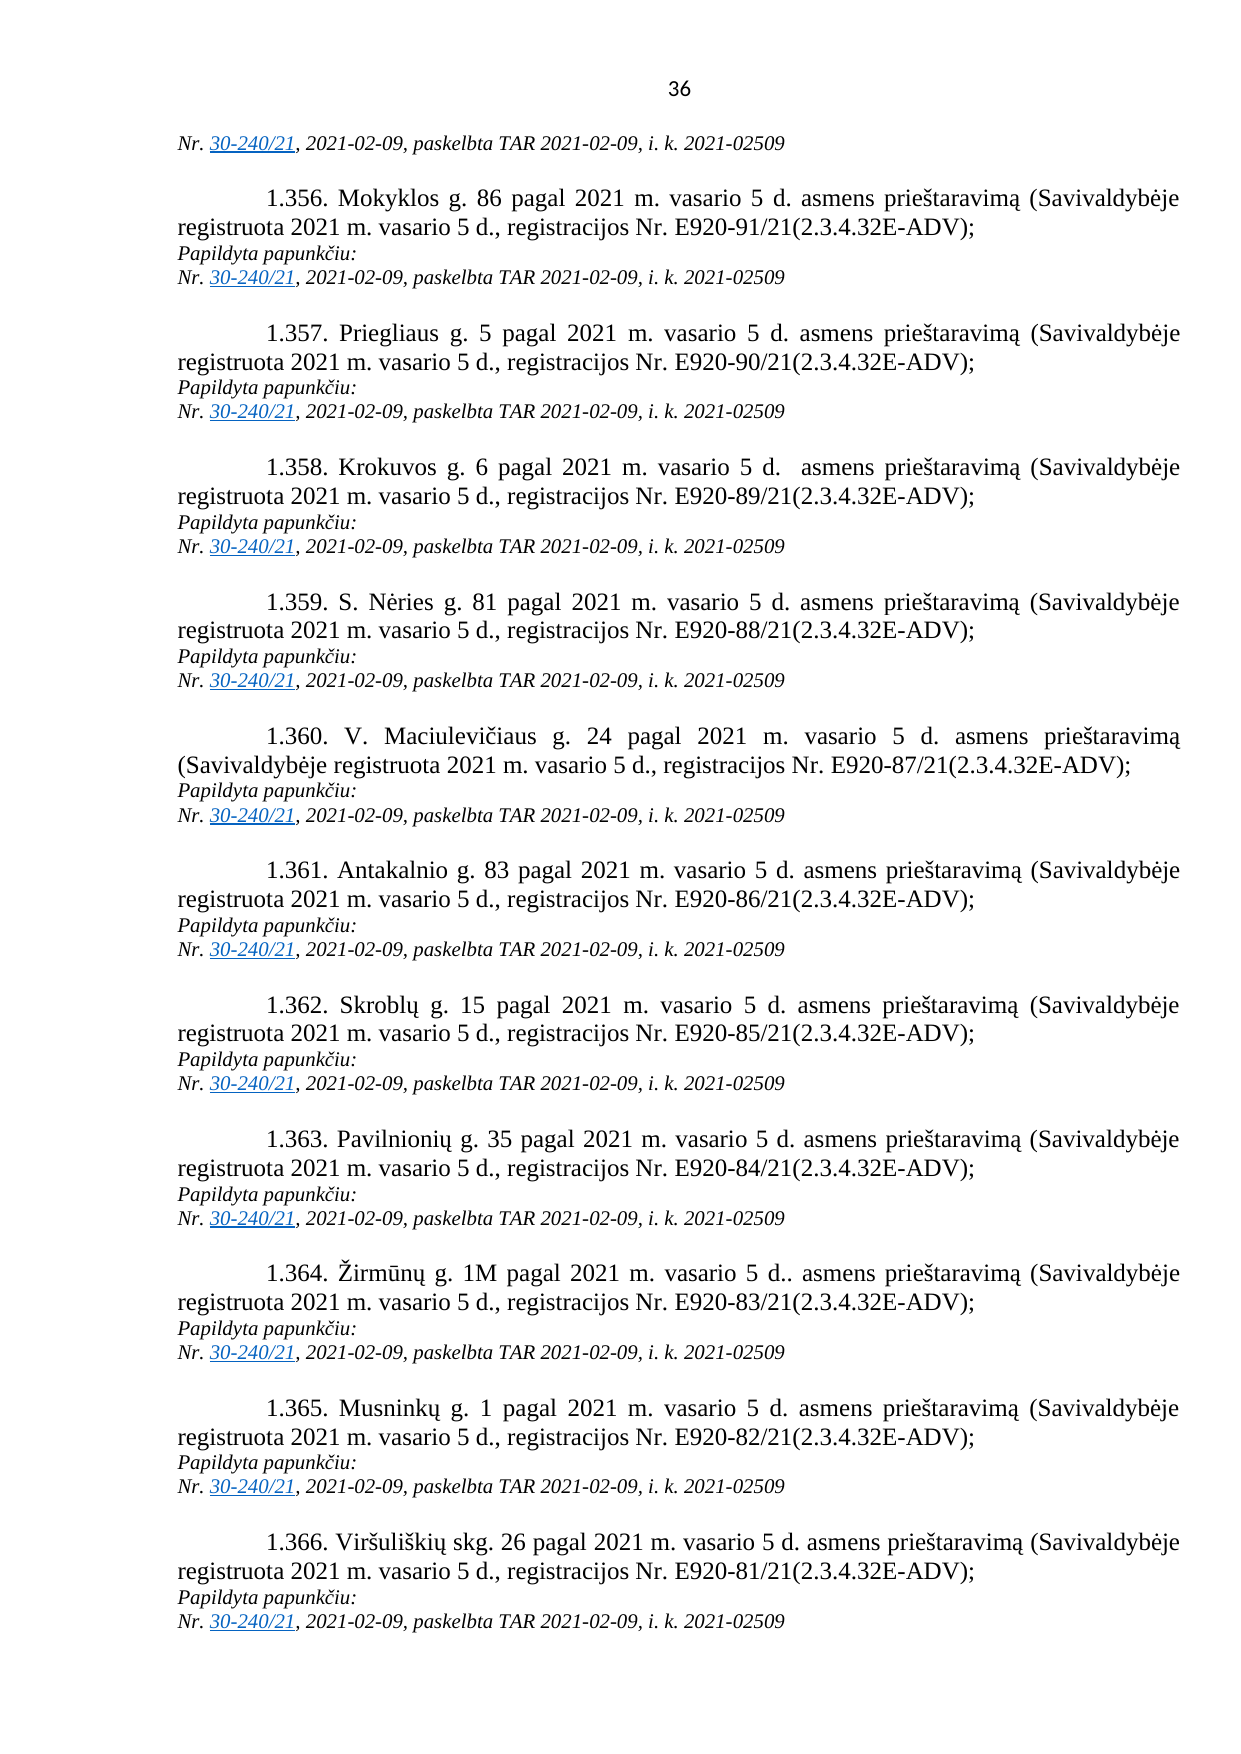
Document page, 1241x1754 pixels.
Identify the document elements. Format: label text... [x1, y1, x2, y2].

text Papildyta papunkčiu: [177, 510, 1181, 534]
text Nr. 30-240/21, 2021-02-09, paskelbta TAR 2021-02-09, i. k. 2021-02509 [177, 668, 1181, 692]
text Papildyta papunkčiu: [177, 1047, 1181, 1071]
text 1.363. Pavilnionių g. 35 pagal 2021 m. vasario 5 d. asmens prieštaravimą (Savivaldybėje registruota 2021 m. vasario 5 d., registracijos Nr. E920-84/21(2.3.4.32E-ADV); [177, 1124, 1181, 1182]
text 1.361. Antakalnio g. 83 pagal 2021 m. vasario 5 d. asmens prieštaravimą (Savivaldybėje registruota 2021 m. vasario 5 d., registracijos Nr. E920-86/21(2.3.4.32E-ADV); [177, 855, 1181, 913]
text Nr. 30-240/21, 2021-02-09, paskelbta TAR 2021-02-09, i. k. 2021-02509 [177, 1340, 1181, 1364]
text Papildyta papunkčiu: [177, 1585, 1181, 1609]
text Nr. 30-240/21, 2021-02-09, paskelbta TAR 2021-02-09, i. k. 2021-02509 [177, 265, 1181, 289]
text 1.356. Mokyklos g. 86 pagal 2021 m. vasario 5 d. asmens prieštaravimą (Savivaldybėje registruota 2021 m. vasario 5 d., registracijos Nr. E920-91/21(2.3.4.32E-ADV); [177, 183, 1181, 241]
text 1.365. Musninkų g. 1 pagal 2021 m. vasario 5 d. asmens prieštaravimą (Savivaldybėje registruota 2021 m. vasario 5 d., registracijos Nr. E920-82/21(2.3.4.32E-ADV); [177, 1393, 1181, 1450]
text Nr. 30-240/21, 2021-02-09, paskelbta TAR 2021-02-09, i. k. 2021-02509 [177, 802, 1181, 827]
text Nr. 30-240/21, 2021-02-09, paskelbta TAR 2021-02-09, i. k. 2021-02509 [177, 131, 1181, 155]
text 1.358. Krokuvos g. 6 pagal 2021 m. vasario 5 d. asmens prieštaravimą (Savivaldybėje registruota 2021 m. vasario 5 d., registracijos Nr. E920-89/21(2.3.4.32E-ADV); [177, 452, 1181, 510]
text Papildyta papunkčiu: [177, 913, 1181, 937]
text Papildyta papunkčiu: [177, 1182, 1181, 1206]
text 1.359. S. Nėries g. 81 pagal 2021 m. vasario 5 d. asmens prieštaravimą (Savivaldybėje registruota 2021 m. vasario 5 d., registracijos Nr. E920-88/21(2.3.4.32E-ADV); [177, 587, 1181, 644]
text 1.366. Viršuliškių skg. 26 pagal 2021 m. vasario 5 d. asmens prieštaravimą (Savivaldybėje registruota 2021 m. vasario 5 d., registracijos Nr. E920-81/21(2.3.4.32E-ADV); [177, 1527, 1181, 1585]
text Nr. 30-240/21, 2021-02-09, paskelbta TAR 2021-02-09, i. k. 2021-02509 [177, 1609, 1181, 1633]
text Papildyta papunkčiu: [177, 375, 1181, 399]
text Nr. 30-240/21, 2021-02-09, paskelbta TAR 2021-02-09, i. k. 2021-02509 [177, 937, 1181, 961]
text Nr. 30-240/21, 2021-02-09, paskelbta TAR 2021-02-09, i. k. 2021-02509 [177, 399, 1181, 423]
text Papildyta papunkčiu: [177, 1450, 1181, 1474]
text Papildyta papunkčiu: [177, 644, 1181, 668]
text Papildyta papunkčiu: [177, 1316, 1181, 1340]
text Nr. 30-240/21, 2021-02-09, paskelbta TAR 2021-02-09, i. k. 2021-02509 [177, 1474, 1181, 1498]
text Nr. 30-240/21, 2021-02-09, paskelbta TAR 2021-02-09, i. k. 2021-02509 [177, 1206, 1181, 1230]
text 1.364. Žirmūnų g. 1M pagal 2021 m. vasario 5 d.. asmens prieštaravimą (Savivaldybėje registruota 2021 m. vasario 5 d., registracijos Nr. E920-83/21(2.3.4.32E-ADV); [177, 1258, 1181, 1316]
text 1.362. Skroblų g. 15 pagal 2021 m. vasario 5 d. asmens prieštaravimą (Savivaldybėje registruota 2021 m. vasario 5 d., registracijos Nr. E920-85/21(2.3.4.32E-ADV); [177, 990, 1181, 1047]
text Papildyta papunkčiu: [177, 778, 1181, 802]
text 1.360. V. Maciulevičiaus g. 24 pagal 2021 m. vasario 5 d. asmens prieštaravimą (Savivaldybėje registruota 2021 m. vasario 5 d., registracijos Nr. E920-87/21(2.3.4.32E-ADV); [177, 721, 1181, 778]
text 1.357. Priegliaus g. 5 pagal 2021 m. vasario 5 d. asmens prieštaravimą (Savivaldybėje registruota 2021 m. vasario 5 d., registracijos Nr. E920-90/21(2.3.4.32E-ADV); [177, 318, 1181, 375]
text Nr. 30-240/21, 2021-02-09, paskelbta TAR 2021-02-09, i. k. 2021-02509 [177, 1071, 1181, 1095]
text Nr. 30-240/21, 2021-02-09, paskelbta TAR 2021-02-09, i. k. 2021-02509 [177, 534, 1181, 558]
text Papildyta papunkčiu: [177, 241, 1181, 265]
